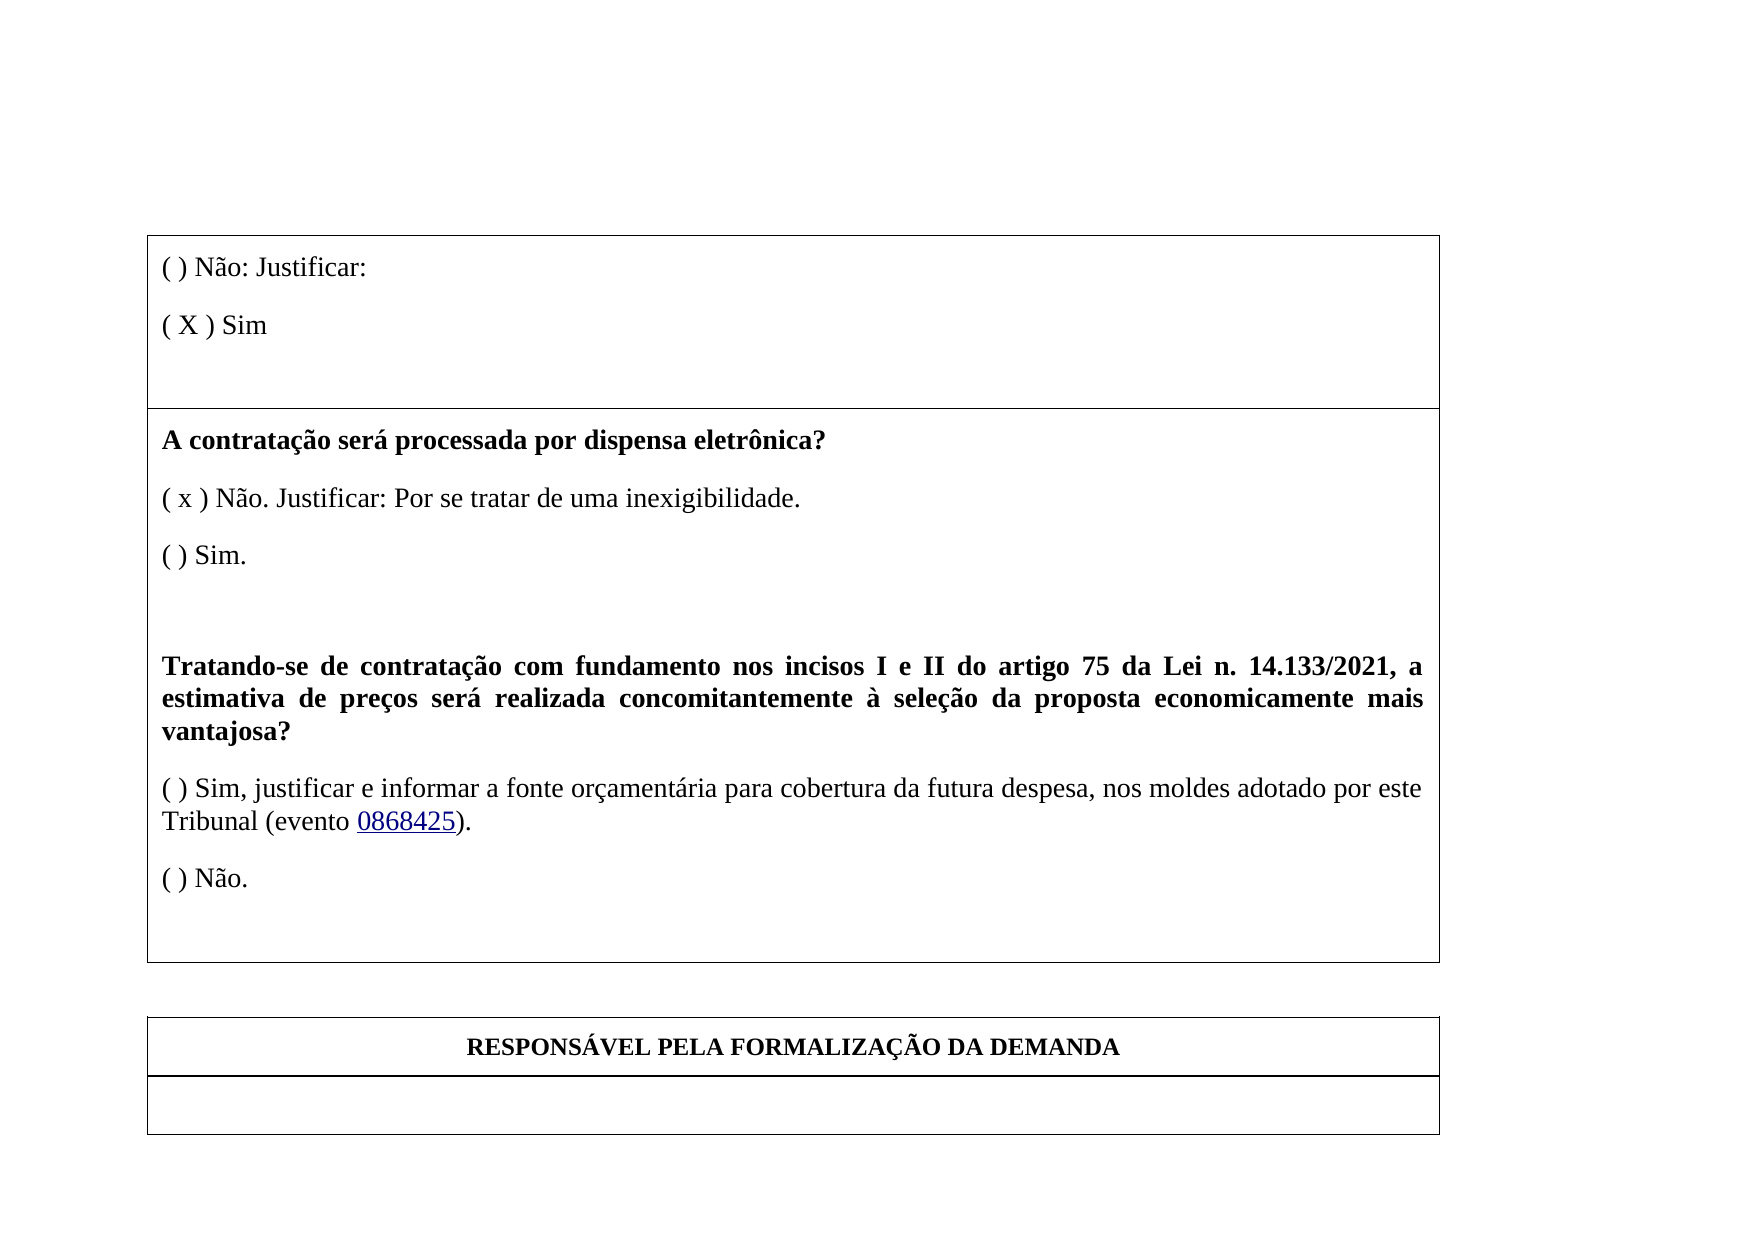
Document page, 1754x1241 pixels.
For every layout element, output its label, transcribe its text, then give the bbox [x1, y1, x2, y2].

table_header RESPONSÁVEL PELA FORMALIZAÇÃO DA DEMANDA [148, 1018, 1439, 1075]
table_cell [148, 1077, 1439, 1134]
table_cell A contratação será processada por dispensa eletrônica? ( x ) Não. Justificar: Por se tratar de uma inexigibilidade. ( ) Sim. Tratando-se de contratação com fundamento nos incisos I e II do artigo 75 da Lei n. 14.133/2021, a estimativa de preços será realizada concomitantemente à seleção da proposta economicamente mais vantajosa? ( ) Sim, justificar e informar a fonte orçamentária para cobertura da futura despesa, nos moldes adotado por este Tribunal (evento 0868425). ( ) Não. [148, 409, 1439, 961]
table_cell ( ) Não: Justificar: ( X ) Sim [148, 236, 1439, 407]
